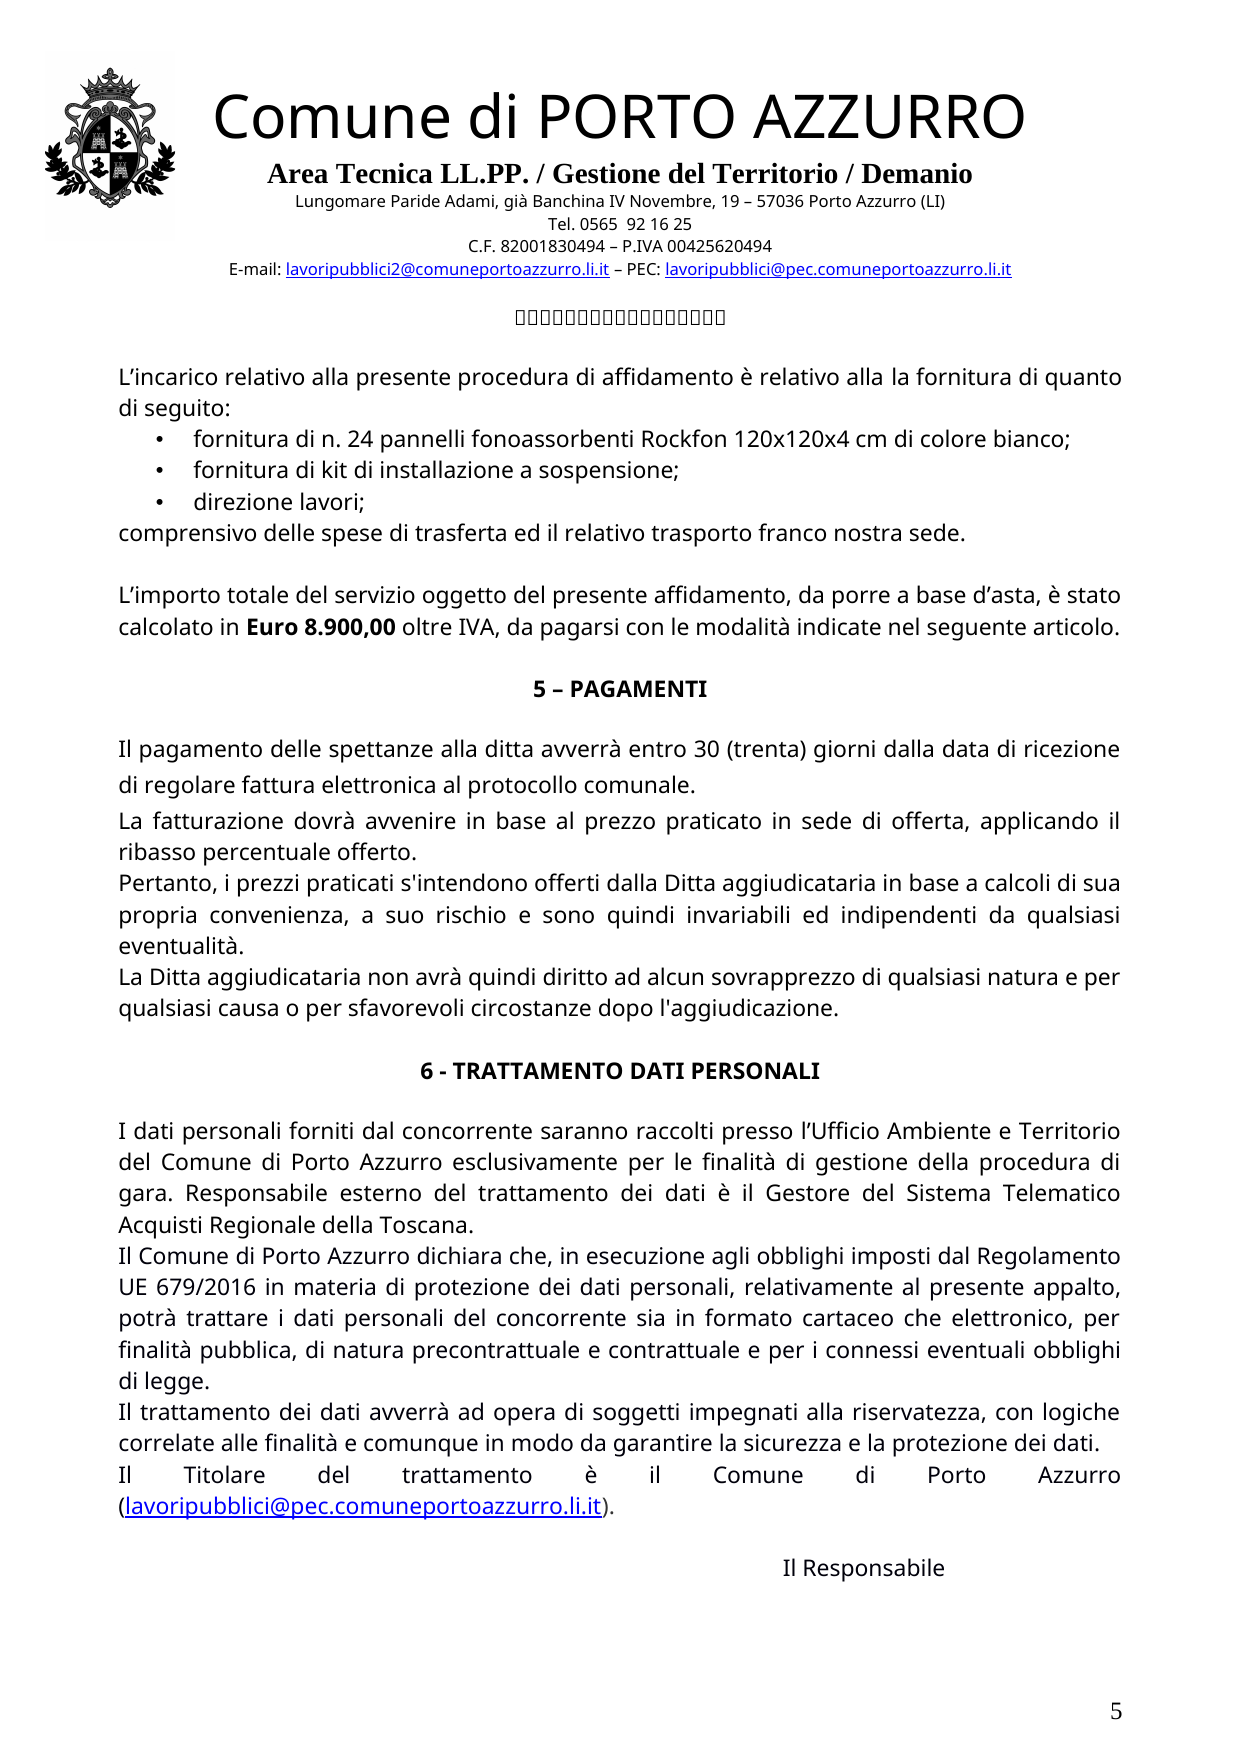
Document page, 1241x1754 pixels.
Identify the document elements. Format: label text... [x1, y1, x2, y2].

text La Ditta aggiudicataria non avrà quindi diritto ad alcun sovrapprezzo di qualsiasi natura e per qualsiasi causa o per sfavorevoli circostanze dopo l'aggiudicazione. [118, 961, 1122, 1023]
subtitle 5 – PAGAMENTI [118, 673, 1122, 704]
list fornitura di n. 24 pannelli fonoassorbenti Rockfon 120x120x4 cm di colore bianco; [156, 423, 1122, 454]
text Pertanto, i prezzi praticati s'intendono offerti dalla Ditta aggiudicataria in base a calcoli di sua propria convenienza, a suo rischio e sono quindi invariabili ed indipendenti da qualsiasi eventualità. [118, 867, 1122, 961]
text Il trattamento dei dati avverrà ad opera di soggetti impegnati alla riservatezza, con logiche correlate alle finalità e comunque in modo da garantire la sicurezza e la protezione dei dati. [118, 1396, 1122, 1458]
list fornitura di kit di installazione a sospensione; [156, 454, 1122, 485]
text I dati personali forniti dal concorrente saranno raccolti presso l’Ufficio Ambiente e Territorio del Comune di Porto Azzurro esclusivamente per le finalità di gestione della procedura di gara. Responsabile esterno del trattamento dei dati è il Gestore del Sistema Telematico Acquisti Regionale della Toscana. [118, 1115, 1122, 1240]
text Il pagamento delle spettanze alla ditta avverrà entro 30 (trenta) giorni dalla data di ricezione di regolare fattura elettronica al protocollo comunale. [118, 733, 1122, 800]
picture [45, 51, 176, 241]
text La fatturazione dovrà avvenire in base al prezzo praticato in sede di offerta, applicando il ribasso percentuale offerto. [118, 805, 1122, 867]
subtitle 6 - TRATTAMENTO DATI PERSONALI [118, 1055, 1122, 1086]
list direzione lavori; [156, 485, 1122, 517]
text Il Comune di Porto Azzurro dichiara che, in esecuzione agli obblighi imposti dal Regolamento UE 679/2016 in materia di protezione dei dati personali, relativamente al presente appalto, potrà trattare i dati personali del concorrente sia in formato cartaceo che elettronico, per finalità pubblica, di natura precontrattuale e contrattuale e per i connessi eventuali obblighi di legge. [118, 1240, 1122, 1396]
text L’importo totale del servizio oggetto del presente affidamento, da porre a base d’asta, è stato calcolato in Euro 8.900,00 oltre IVA, da pagarsi con le modalità indicate nel seguente articolo. [118, 579, 1122, 642]
text L’incarico relativo alla presente procedura di affidamento è relativo alla la fornitura di quanto di seguito: [118, 360, 1122, 423]
text comprensivo delle spese di trasferta ed il relativo trasporto franco nostra sede. [118, 517, 1122, 548]
text Il Titolare del trattamento è il Comune di Porto Azzurro (lavoripubblici@pec.comuneportoazzurro.li.it). [118, 1458, 1122, 1521]
text Il Responsabile [118, 1552, 1122, 1583]
